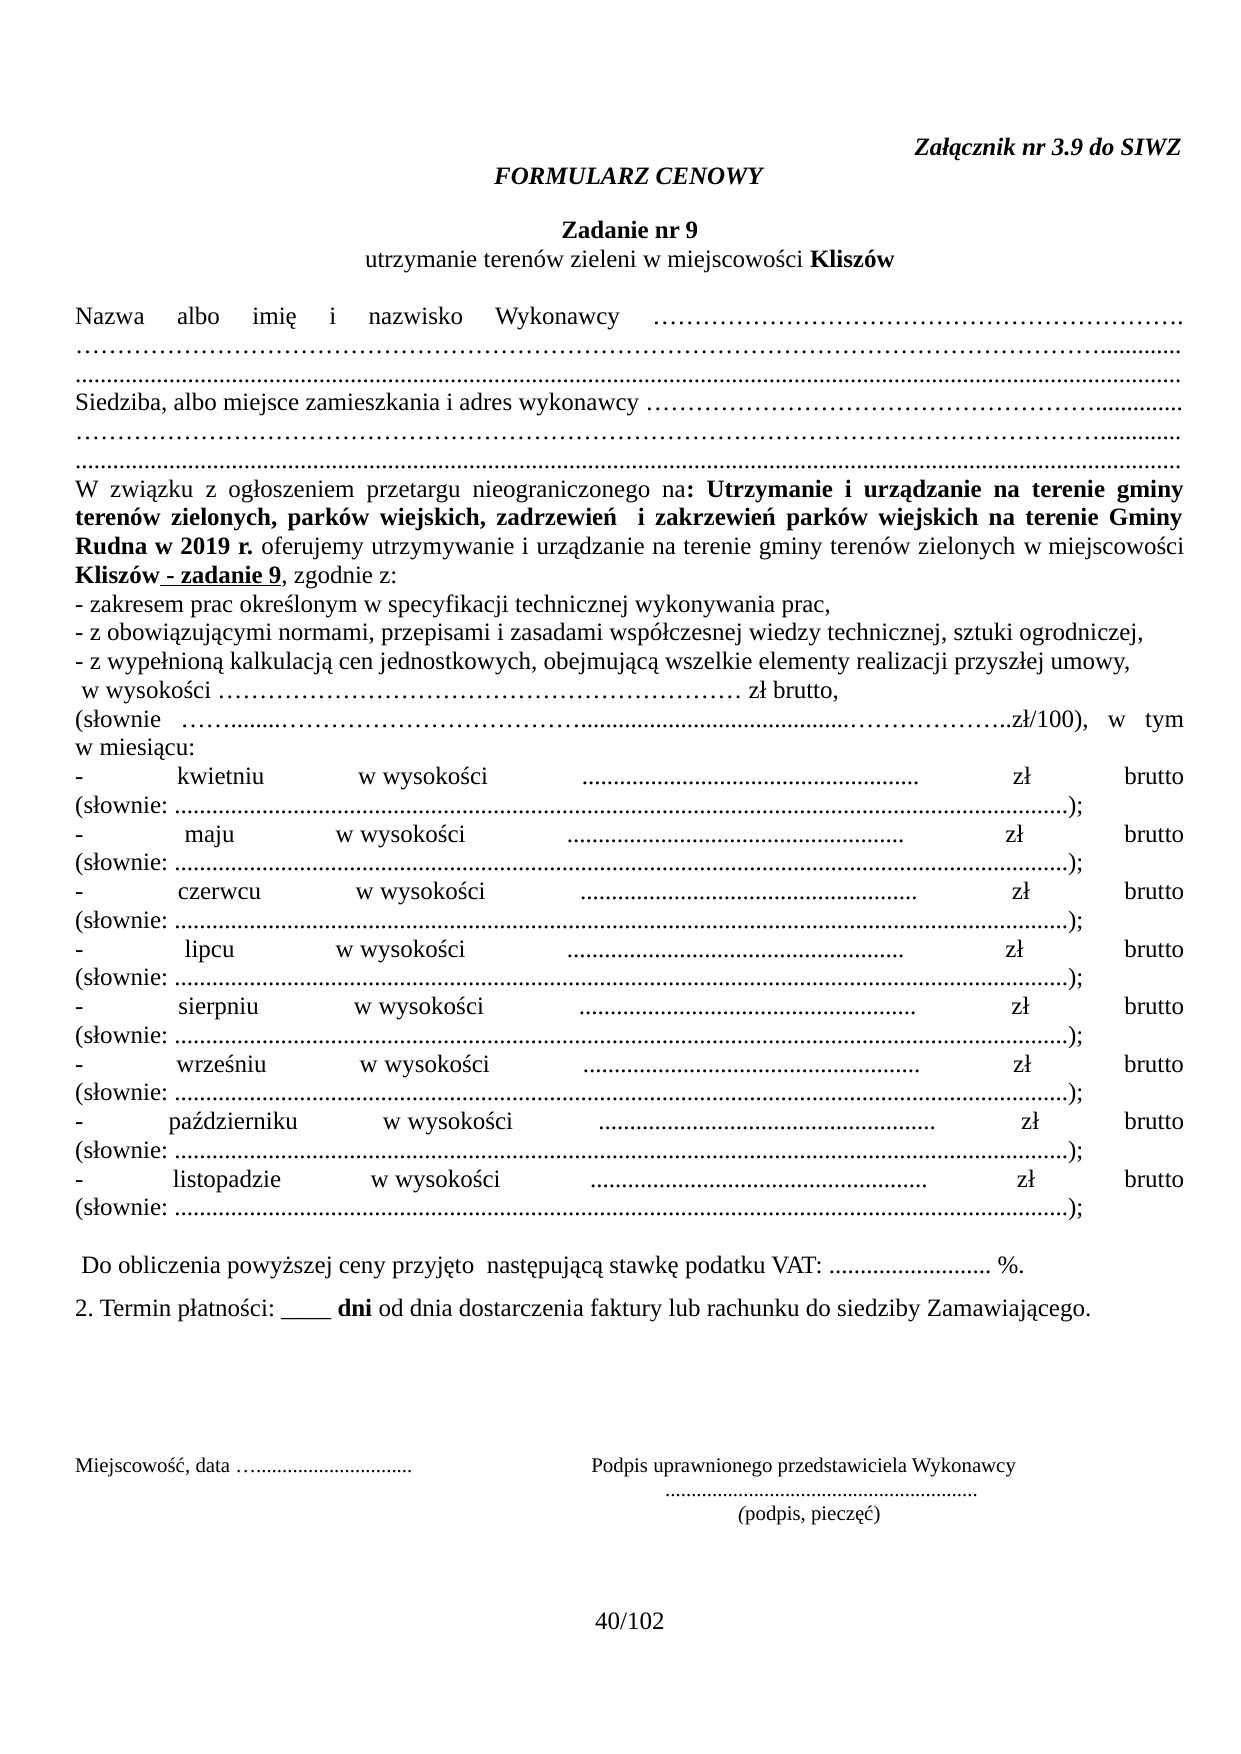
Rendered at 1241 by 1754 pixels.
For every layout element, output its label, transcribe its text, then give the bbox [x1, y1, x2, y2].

text - październiku w wysokości ...................................................... zł brutto (słownie: ...............................................................................................................................................); [75, 1106, 1184, 1164]
text Nazwa albo imię i nazwisko Wykonawcy ………………………………………………………. …………………………………………………………………………………………………………….............................................................................................................................................................................................. [75, 301, 1184, 387]
text - maju w wysokości ...................................................... zł brutto (słownie: ...............................................................................................................................................); [75, 819, 1184, 876]
text - czerwcu w wysokości ...................................................... zł brutto (słownie: ...............................................................................................................................................); [75, 876, 1184, 934]
text 2. Termin płatności: ____ dni od dnia dostarczenia faktury lub rachunku do siedziby Zamawiającego. [75, 1293, 1184, 1322]
text Miejscowość, data ….............................. Podpis uprawnionego przedstawiciela Wykonawcy [75, 1453, 1184, 1477]
text w wysokości ……………………………………………………… zł brutto, [75, 675, 1184, 704]
subtitle Załącznik nr 3.9 do SIWZ [75, 132, 1184, 161]
text - sierpniu w wysokości ...................................................... zł brutto (słownie: ...............................................................................................................................................); [75, 991, 1184, 1049]
text …………………………………………………………………………………………………………….............................................................................................................................................................................................. [75, 416, 1184, 474]
text utrzymanie terenów zieleni w miejscowości Kliszów [75, 244, 1184, 272]
text - z wypełnioną kalkulacją cen jednostkowych, obejmującą wszelkie elementy realizacji przyszłej umowy, [75, 646, 1184, 675]
text - lipcu w wysokości ...................................................... zł brutto (słownie: ...............................................................................................................................................); [75, 934, 1184, 991]
text (podpis, pieczęć) [75, 1501, 1240, 1525]
text - wrześniu w wysokości ...................................................... zł brutto (słownie: ...............................................................................................................................................); [75, 1049, 1184, 1106]
text W związku z ogłoszeniem przetargu nieograniczonego na: Utrzymanie i urządzanie na terenie gminy terenów zielonych, parków wiejskich, zadrzewień i zakrzewień parków wiejskich na terenie Gminy Rudna w 2019 r. oferujemy utrzymywanie i urządzanie na terenie gminy terenów zielonych w miejscowości Kliszów - zadanie 9, zgodnie z: [75, 474, 1184, 589]
text - z obowiązującymi normami, przepisami i zasadami współczesnej wiedzy technicznej, sztuki ogrodniczej, [75, 617, 1184, 646]
text (słownie ……........………………………………...........................................………………..zł/100), w tym w miesiącu: [75, 704, 1184, 761]
text - kwietniu w wysokości ...................................................... zł brutto (słownie: ...............................................................................................................................................); [75, 761, 1184, 819]
text Do obliczenia powyższej ceny przyjęto następującą stawkę podatku VAT: .......................... %. [75, 1250, 1184, 1279]
text Siedziba, albo miejsce zamieszkania i adres wykonawcy ……………………………………………….............. [75, 387, 1184, 416]
text ............................................................ [75, 1477, 1184, 1501]
subtitle FORMULARZ CENOWY [75, 161, 1184, 190]
text - listopadzie w wysokości ...................................................... zł brutto (słownie: ...............................................................................................................................................); [75, 1164, 1184, 1221]
text - zakresem prac określonym w specyfikacji technicznej wykonywania prac, [75, 589, 1184, 617]
text Zadanie nr 9 [75, 215, 1184, 244]
